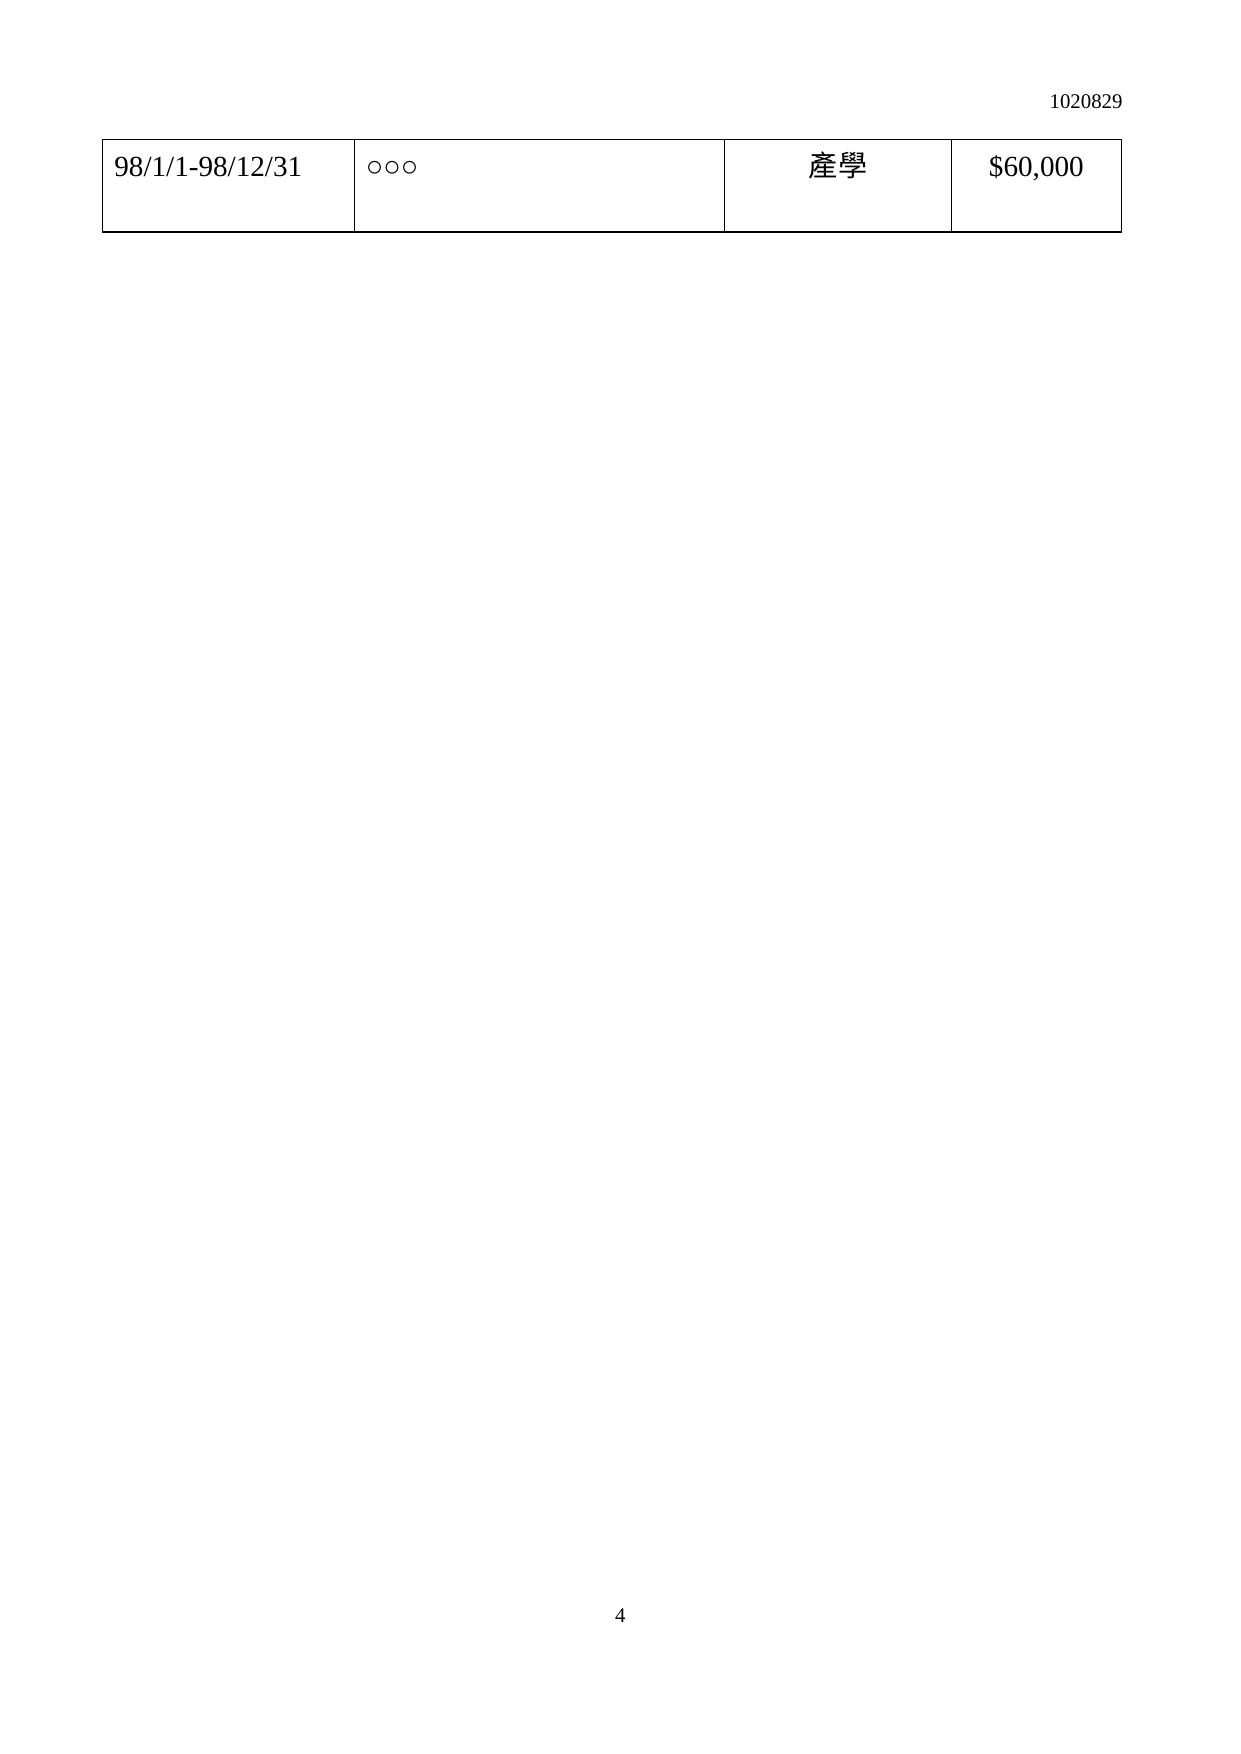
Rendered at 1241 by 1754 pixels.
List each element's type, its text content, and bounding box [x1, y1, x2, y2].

table_cell 產學 [725, 140, 951, 231]
table_cell $60,000 [952, 140, 1121, 231]
table_cell ○○○ [355, 140, 724, 231]
table_cell 98/1/1-98/12/31 [103, 140, 354, 231]
